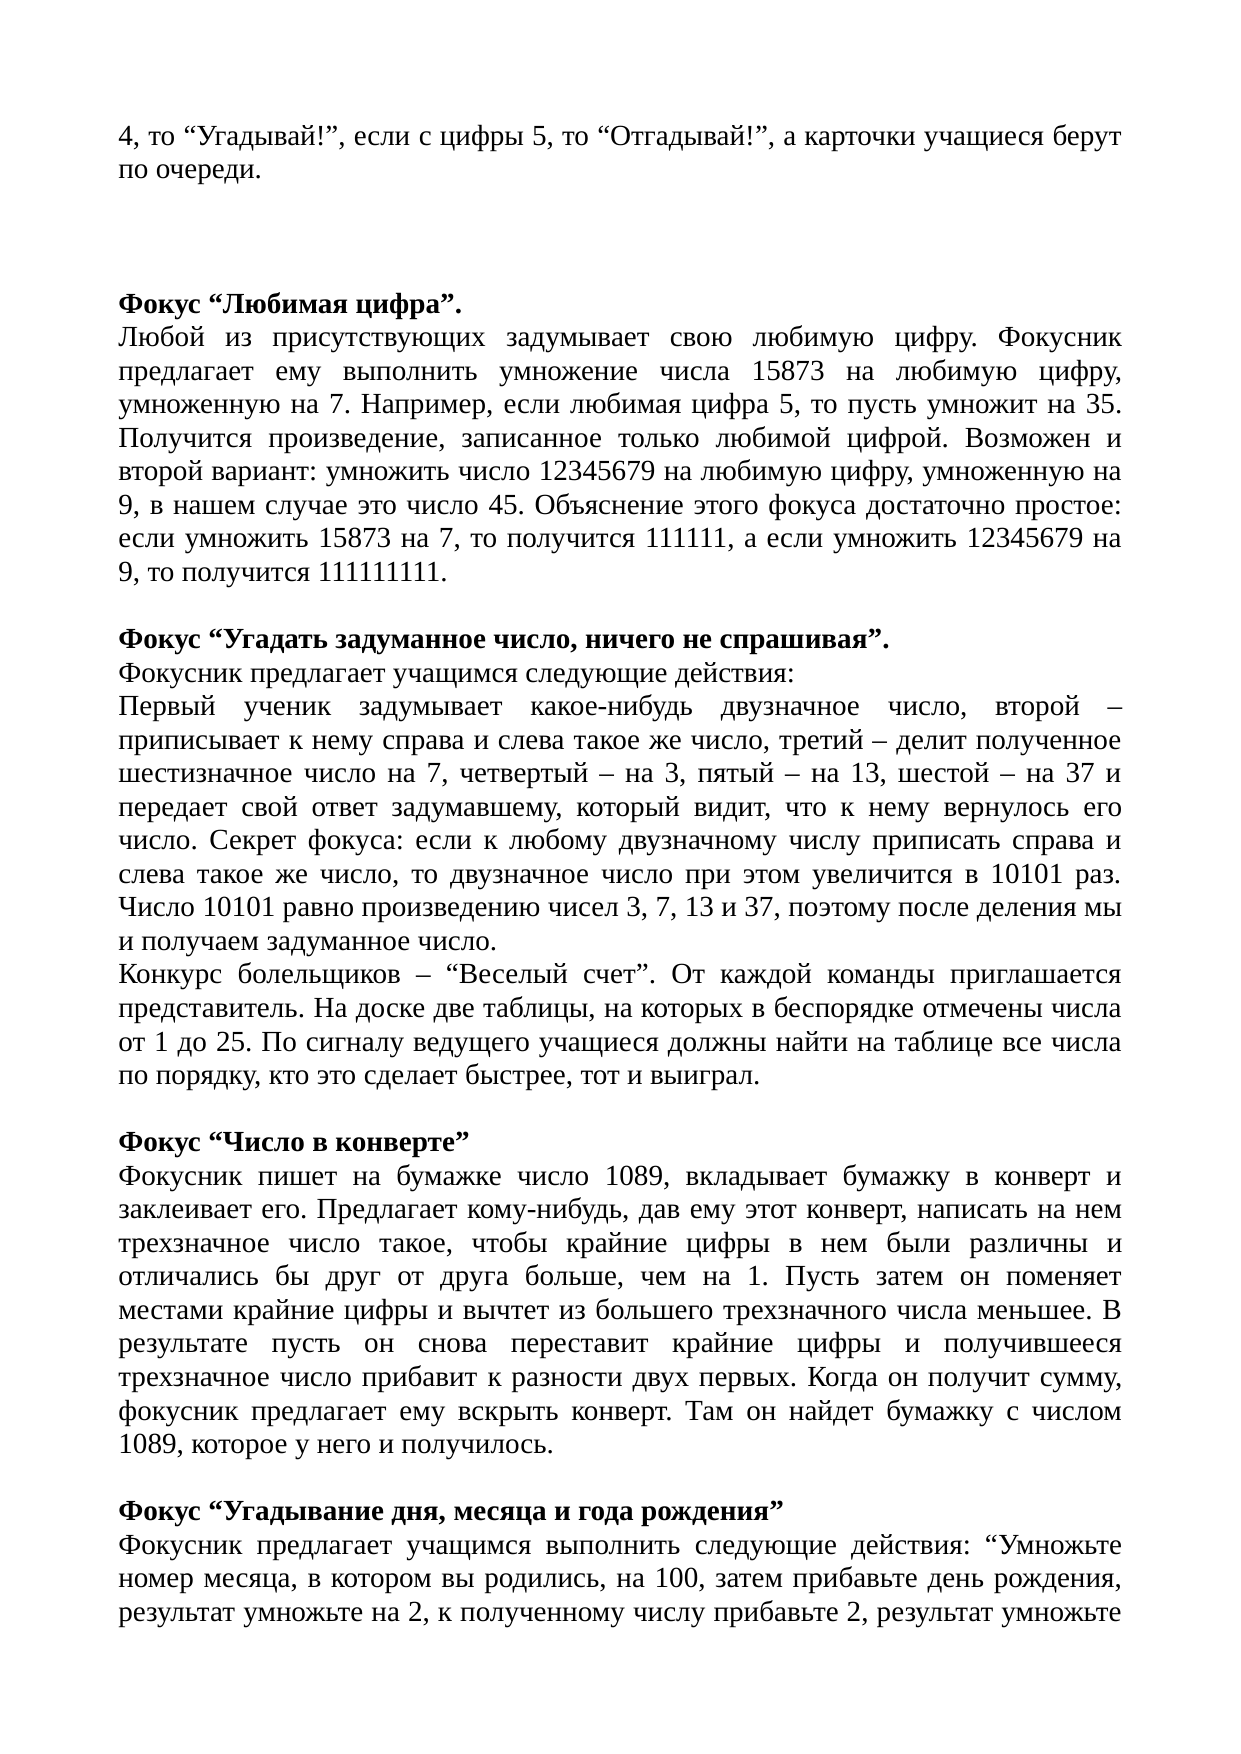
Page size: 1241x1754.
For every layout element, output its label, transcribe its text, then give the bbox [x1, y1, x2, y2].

text Конкурс болельщиков – “Веселый счет”. От каждой команды приглашается представитель. На доске две таблицы, на которых в беспорядке отмечены числа от 1 до 25. По сигналу ведущего учащиеся должны найти на таблице все числа по порядку, кто это сделает быстрее, тот и выиграл. [118, 957, 1122, 1091]
text Фокус “Угадать задуманное число, ничего не спрашивая”. [118, 621, 1122, 655]
text 4, то “Угадывай!”, если с цифры 5, то “Отгадывай!”, а карточки учащиеся берут по очереди. [118, 118, 1122, 185]
text Любой из присутствующих задумывает свою любимую цифру. Фокусник предлагает ему выполнить умножение числа 15873 на любимую цифру, умноженную на 7. Например, если любимая цифра 5, то пусть умножит на 35. Получится произведение, записанное только любимой цифрой. Возможен и второй вариант: умножить число 12345679 на любимую цифру, умноженную на 9, в нашем случае это число 45. Объяснение этого фокуса достаточно простое: если умножить 15873 на 7, то получится 111111, а если умножить 12345679 на 9, то получится 111111111. [118, 319, 1122, 588]
text Фокусник предлагает учащимся следующие действия: [118, 655, 1122, 688]
text Первый ученик задумывает какое-нибудь двузначное число, второй – приписывает к нему справа и слева такое же число, третий – делит полученное шестизначное число на 7, четвертый – на 3, пятый – на 13, шестой – на 37 и передает свой ответ задумавшему, который видит, что к нему вернулось его число. Секрет фокуса: если к любому двузначному числу приписать справа и слева такое же число, то двузначное число при этом увеличится в 10101 раз. Число 10101 равно произведению чисел 3, 7, 13 и 37, поэтому после деления мы и получаем задуманное число. [118, 688, 1122, 957]
text Фокус “Угадывание дня, месяца и года рождения” [118, 1493, 1122, 1527]
text Фокус “Число в конверте” [118, 1124, 1122, 1158]
text Фокусник пишет на бумажке число 1089, вкладывает бумажку в конверт и заклеивает его. Предлагает кому-нибудь, дав ему этот конверт, написать на нем трехзначное число такое, чтобы крайние цифры в нем были различны и отличались бы друг от друга больше, чем на 1. Пусть затем он поменяет местами крайние цифры и вычтет из большего трехзначного числа меньшее. В результате пусть он снова переставит крайние цифры и получившееся трехзначное число прибавит к разности двух первых. Когда он получит сумму, фокусник предлагает ему вскрыть конверт. Там он найдет бумажку с числом 1089, которое у него и получилось. [118, 1158, 1122, 1460]
text Фокусник предлагает учащимся выполнить следующие действия: “Умножьте номер месяца, в котором вы родились, на 100, затем прибавьте день рождения, результат умножьте на 2, к полученному числу прибавьте 2, результат умножьте [118, 1527, 1122, 1627]
text Фокус “Любимая цифра”. [118, 286, 1122, 319]
